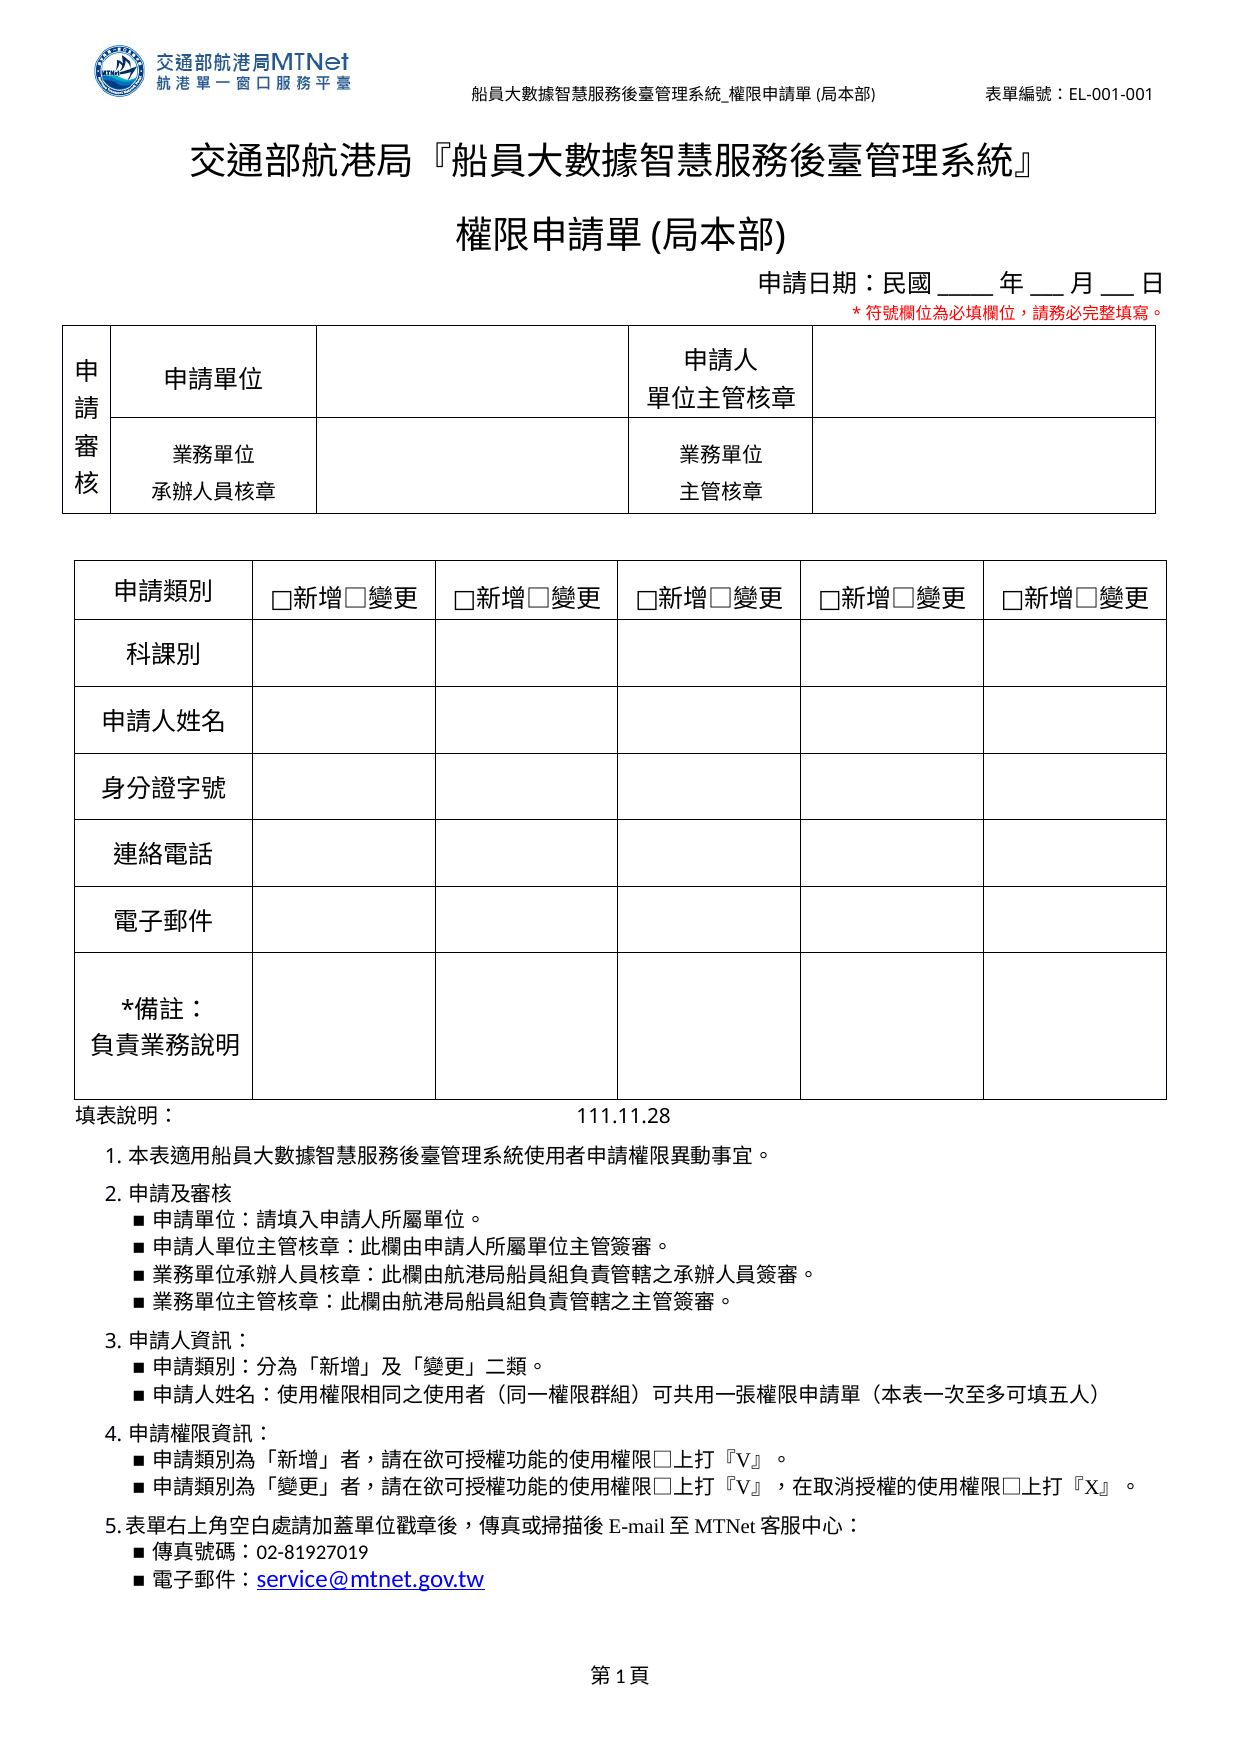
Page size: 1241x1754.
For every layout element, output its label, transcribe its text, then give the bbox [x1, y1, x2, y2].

list 電子郵件：service@mtnet.gov.tw [132, 1565, 1165, 1592]
table_cell [984, 754, 1166, 819]
list 申請人單位主管核章：此欄由申請人所屬單位主管簽審。 [132, 1233, 1165, 1260]
table_cell [436, 754, 617, 819]
table_cell [618, 820, 800, 886]
table_header 申請單位 [111, 326, 316, 417]
table_cell 業務單位 承辦人員核章 [111, 418, 316, 513]
table_header [813, 326, 1155, 417]
table_cell [618, 887, 800, 952]
table_cell [436, 687, 617, 752]
list 申請類別：分為「新增」及「變更」二類。 [132, 1353, 1165, 1380]
table_header □新增□變更 [253, 561, 435, 619]
table_cell [253, 620, 435, 686]
table_cell [436, 887, 617, 952]
table_cell [253, 820, 435, 886]
table_cell [984, 887, 1166, 952]
table_cell [618, 687, 800, 752]
table_cell *備註： 負責業務說明 [75, 953, 252, 1098]
list 本表適用船員大數據智慧服務後臺管理系統使用者申請權限異動事宜。 [104, 1130, 1165, 1167]
table_cell [618, 754, 800, 819]
table_cell [436, 953, 617, 1098]
table_cell [436, 620, 617, 686]
table_cell 科課別 [75, 620, 252, 686]
table_cell [801, 754, 983, 819]
table_cell [801, 620, 983, 686]
list 申請及審核 [104, 1167, 1165, 1205]
table_header □新增□變更 [618, 561, 800, 619]
list 申請類別為「變更」者，請在欲可授權功能的使用權限□上打『V』，在取消授權的使用權限□上打『X』。 [132, 1473, 1165, 1500]
table_cell [317, 418, 628, 513]
table_cell [801, 820, 983, 886]
table_cell [253, 754, 435, 819]
table_header □新增□變更 [984, 561, 1166, 619]
table_cell [253, 953, 435, 1098]
list 申請類別為「新增」者，請在欲可授權功能的使用權限□上打『V』。 [132, 1445, 1165, 1472]
list 申請人資訊： [104, 1315, 1165, 1352]
table_cell [984, 687, 1166, 752]
list 申請單位：請填入申請人所屬單位。 [132, 1205, 1165, 1232]
table_header 申請審核 [63, 326, 110, 513]
table_header 申請類別 [75, 561, 252, 619]
table_cell 電子郵件 [75, 887, 252, 952]
table_cell 身分證字號 [75, 754, 252, 819]
picture [75, 41, 397, 100]
table_header □新增□變更 [436, 561, 617, 619]
table_cell 業務單位 主管核章 [629, 418, 812, 513]
list 申請人姓名：使用權限相同之使用者（同一權限群組）可共用一張權限申請單（本表一次至多可填五人） [132, 1380, 1165, 1407]
table_cell [984, 820, 1166, 886]
text 交通部航港局『船員大數據智慧服務後臺管理系統』 [75, 114, 1165, 189]
table_header 申請人 單位主管核章 [629, 326, 812, 417]
list 表單右上角空白處請加蓋單位戳章後，傳真或掃描後E-mail至MTNet客服中心： [104, 1500, 1165, 1537]
table_cell [618, 953, 800, 1098]
text 填表說明： 111.11.28 [75, 1100, 1165, 1130]
table_cell [813, 418, 1155, 513]
table_cell 申請人姓名 [75, 687, 252, 752]
text 權限申請單 (局本部) [75, 189, 1165, 264]
table_cell [984, 953, 1166, 1098]
table_cell [436, 820, 617, 886]
table_cell [801, 887, 983, 952]
list 業務單位承辦人員核章：此欄由航港局船員組負責管轄之承辦人員簽審。 [132, 1260, 1165, 1287]
table_header □新增□變更 [801, 561, 983, 619]
list 傳真號碼：02-81927019 [132, 1538, 1165, 1565]
table_cell [801, 953, 983, 1098]
list 業務單位主管核章：此欄由航港局船員組負責管轄之主管簽審。 [132, 1288, 1165, 1315]
list 申請權限資訊： [104, 1407, 1165, 1445]
table_cell [801, 687, 983, 752]
table_cell [253, 887, 435, 952]
table_cell 連絡電話 [75, 820, 252, 886]
table_cell [984, 620, 1166, 686]
table_cell [618, 620, 800, 686]
text * 符號欄位為必填欄位，請務必完整填寫。 [75, 300, 1165, 324]
text 申請日期：民國 _____ 年 ___ 月 ___ 日 [75, 264, 1165, 300]
table_header [317, 326, 628, 417]
table_cell [253, 687, 435, 752]
